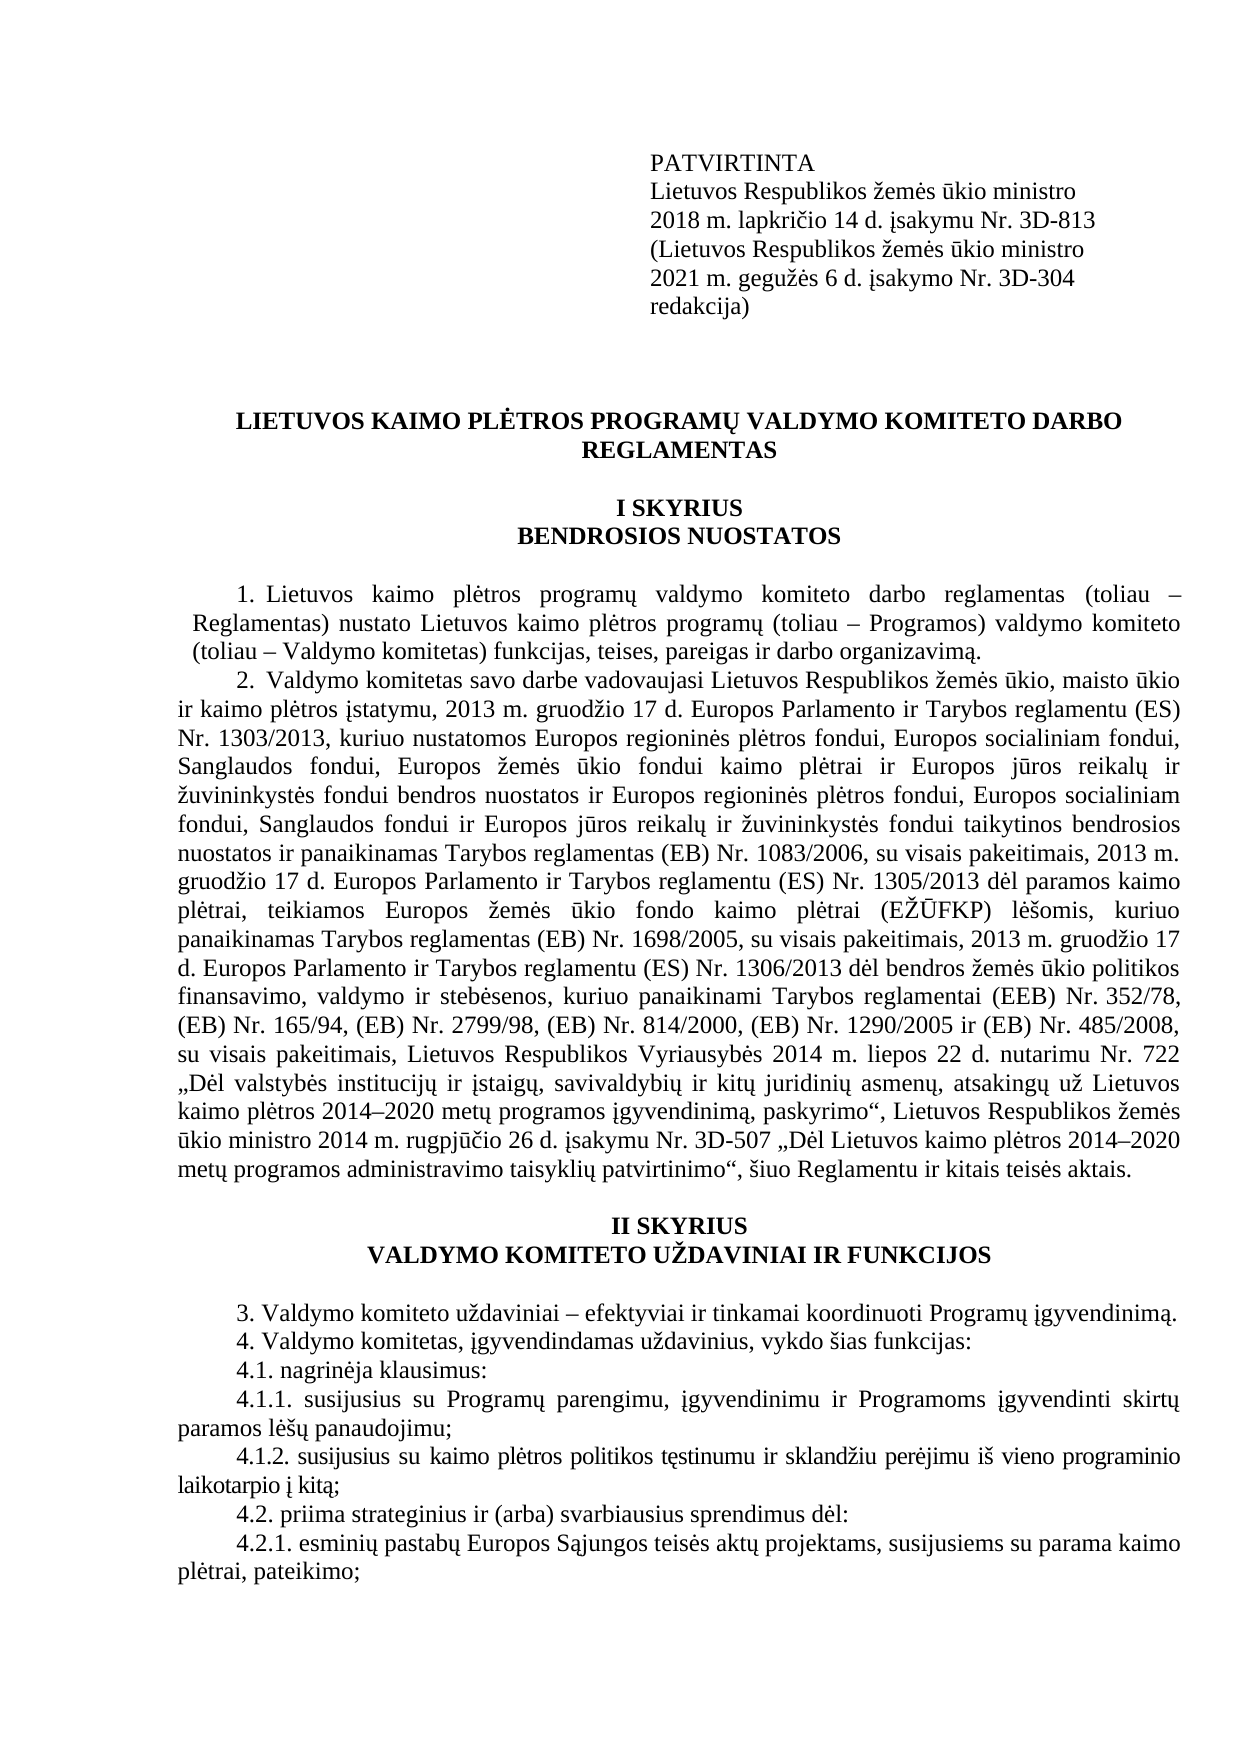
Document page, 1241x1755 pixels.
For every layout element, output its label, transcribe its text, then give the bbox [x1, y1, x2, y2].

text (Lietuvos Respublikos žemės ūkio ministro [177, 234, 1181, 263]
text PATVIRTINTA [177, 148, 1181, 176]
text 2018 m. lapkričio 14 d. įsakymu Nr. 3D-813 [177, 205, 1181, 234]
text 4.2. priima strateginius ir (arba) svarbiausius sprendimus dėl: [177, 1499, 1181, 1528]
text 4.1. nagrinėja klausimus: [177, 1355, 1181, 1384]
text 4.1.2. susijusius su kaimo plėtros politikos tęstinumu ir sklandžiu perėjimu iš vieno programinio laikotarpio į kitą; [177, 1441, 1181, 1499]
text 4.2.1. esminių pastabų Europos Sąjungos teisės aktų projektams, susijusiems su parama kaimo plėtrai, pateikimo; [177, 1528, 1181, 1585]
text 4. Valdymo komitetas, įgyvendindamas uždavinius, vykdo šias funkcijas: [177, 1326, 1181, 1355]
text II SKYRIUS [177, 1211, 1181, 1240]
text LIETUVOS KAIMO PLĖTRos PROGRAMŲ VALDYMO komiteto DARBO REGLAMENTAS [177, 406, 1181, 464]
text 4.1.1. susijusius su Programų parengimu, įgyvendinimu ir Programoms įgyvendinti skirtų paramos lėšų panaudojimu; [177, 1384, 1181, 1441]
text I SKYRIUS [177, 493, 1181, 521]
text Lietuvos Respublikos žemės ūkio ministro [177, 176, 1181, 205]
text 1. Lietuvos kaimo plėtros programų valdymo komiteto darbo reglamentas (toliau – Reglamentas) nustato Lietuvos kaimo plėtros programų (toliau – Programos) valdymo komiteto (toliau – Valdymo komitetas) funkcijas, teises, pareigas ir darbo organizavimą. [192, 579, 1181, 665]
text 3. Valdymo komiteto uždaviniai – efektyviai ir tinkamai koordinuoti Programų įgyvendinimą. [177, 1298, 1181, 1326]
text BENDROSIOS NUOSTATOS [177, 521, 1181, 550]
text VALDYMO KOMITETO UŽDAVINIAI IR FUNKCIJOS [177, 1240, 1181, 1269]
text redakcija) [177, 291, 1181, 320]
text 2021 m. gegužės 6 d. įsakymo Nr. 3D-304 [177, 263, 1181, 291]
text 2. Valdymo komitetas savo darbe vadovaujasi Lietuvos Respublikos žemės ūkio, maisto ūkio ir kaimo plėtros įstatymu, 2013 m. gruodžio 17 d. Europos Parlamento ir Tarybos reglamentu (ES) Nr. 1303/2013, kuriuo nustatomos Europos regioninės plėtros fondui, Europos socialiniam fondui, Sanglaudos fondui, Europos žemės ūkio fondui kaimo plėtrai ir Europos jūros reikalų ir žuvininkystės fondui bendros nuostatos ir Europos regioninės plėtros fondui, Europos socialiniam fondui, Sanglaudos fondui ir Europos jūros reikalų ir žuvininkystės fondui taikytinos bendrosios nuostatos ir panaikinamas Tarybos reglamentas (EB) Nr. 1083/2006, su visais pakeitimais, 2013 m. gruodžio 17 d. Europos Parlamento ir Tarybos reglamentu (ES) Nr. 1305/2013 dėl paramos kaimo plėtrai, teikiamos Europos žemės ūkio fondo kaimo plėtrai (EŽŪFKP) lėšomis, kuriuo panaikinamas Tarybos reglamentas (EB) Nr. 1698/2005, su visais pakeitimais, 2013 m. gruodžio 17 d. Europos Parlamento ir Tarybos reglamentu (ES) Nr. 1306/2013 dėl bendros žemės ūkio politikos finansavimo, valdymo ir stebėsenos, kuriuo panaikinami Tarybos reglamentai (EEB) Nr. 352/78, (EB) Nr. 165/94, (EB) Nr. 2799/98, (EB) Nr. 814/2000, (EB) Nr. 1290/2005 ir (EB) Nr. 485/2008, su visais pakeitimais, Lietuvos Respublikos Vyriausybės 2014 m. liepos 22 d. nutarimu Nr. 722 „Dėl valstybės institucijų ir įstaigų, savivaldybių ir kitų juridinių asmenų, atsakingų už Lietuvos kaimo plėtros 2014–2020 metų programos įgyvendinimą, paskyrimo“, Lietuvos Respublikos žemės ūkio ministro 2014 m. rugpjūčio 26 d. įsakymu Nr. 3D-507 „Dėl Lietuvos kaimo plėtros 2014–2020 metų programos administravimo taisyklių patvirtinimo“, šiuo Reglamentu ir kitais teisės aktais. [177, 665, 1181, 1183]
